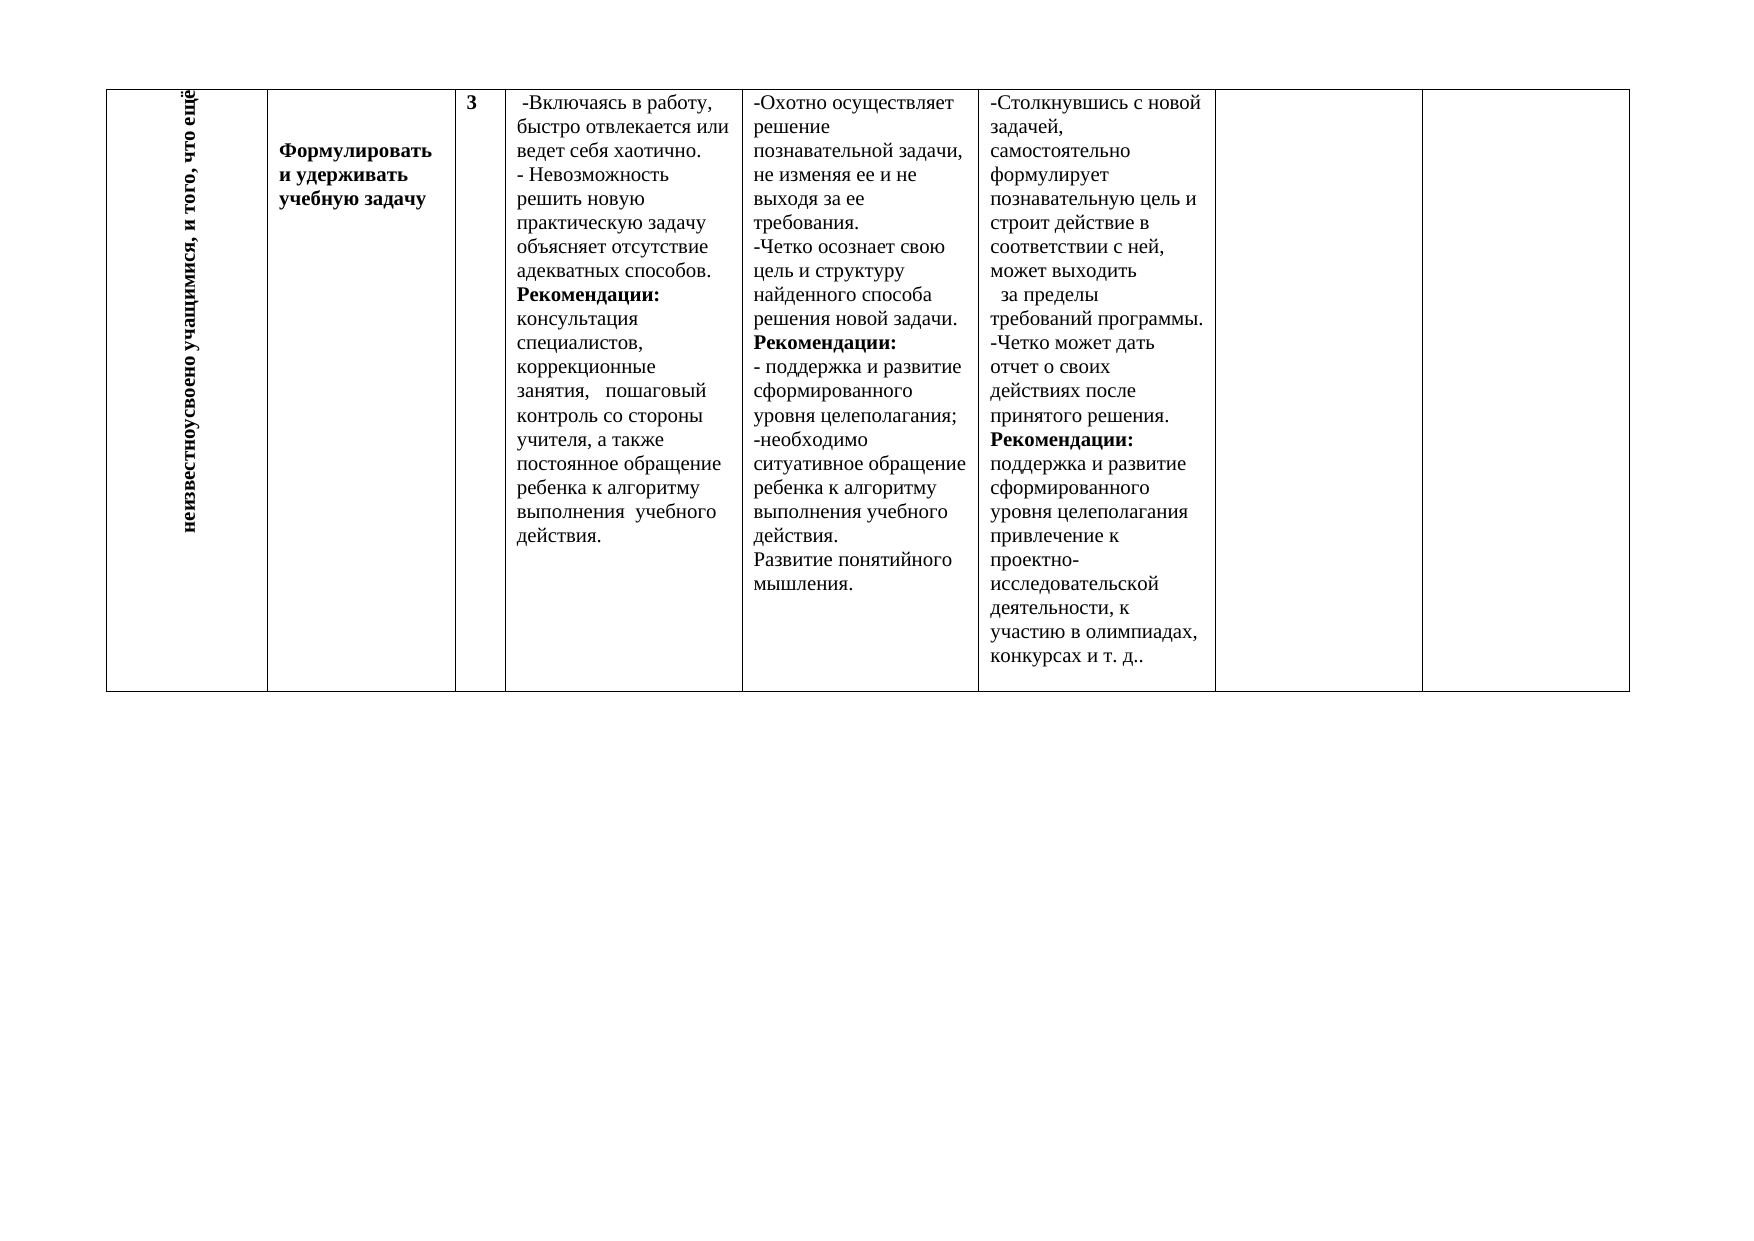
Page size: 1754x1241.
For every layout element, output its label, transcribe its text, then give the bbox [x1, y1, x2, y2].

table_cell [1423, 90, 1629, 691]
table_cell целеполагание - постановка учебной задачи на основе соотнесения того, что уже известно и усвоено учащимися, и того, что ещё неизвестно [107, 90, 267, 691]
table_cell -Столкнувшись с новой задачей, самостоятельно формулирует познавательную цель и строит действие в соответствии с ней, может выходить за пределы требований программы. -Четко может дать отчет о своих действиях после принятого решения. Рекомендации: поддержка и развитие сформированного уровня целеполагания привлечение к проектно- исследовательской деятельности, к участию в олимпиадах, конкурсах и т. д.. [979, 90, 1215, 691]
table_cell Формулировать и удерживать учебную задачу [268, 90, 455, 691]
table_cell 3 [456, 90, 505, 691]
table_cell -Охотно осуществляет решение познавательной задачи, не изменяя ее и не выходя за ее требования. -Четко осознает свою цель и структуру найденного способа решения новой задачи. Рекомендации: - поддержка и развитие сформированного уровня целеполагания; -необходимо ситуативное обращение ребенка к алгоритму выполнения учебного действия. Развитие понятийного мышления. [743, 90, 978, 691]
table_cell [1216, 90, 1422, 691]
table_cell -Включаясь в работу, быстро отвлекается или ведет себя хаотично. - Невозможность решить новую практическую задачу объясняет отсутствие адекватных способов. Рекомендации: консультация специалистов, коррекционные занятия, пошаговый контроль со стороны учителя, а также постоянное обращение ребенка к алгоритму выполнения учебного действия. [506, 90, 742, 691]
